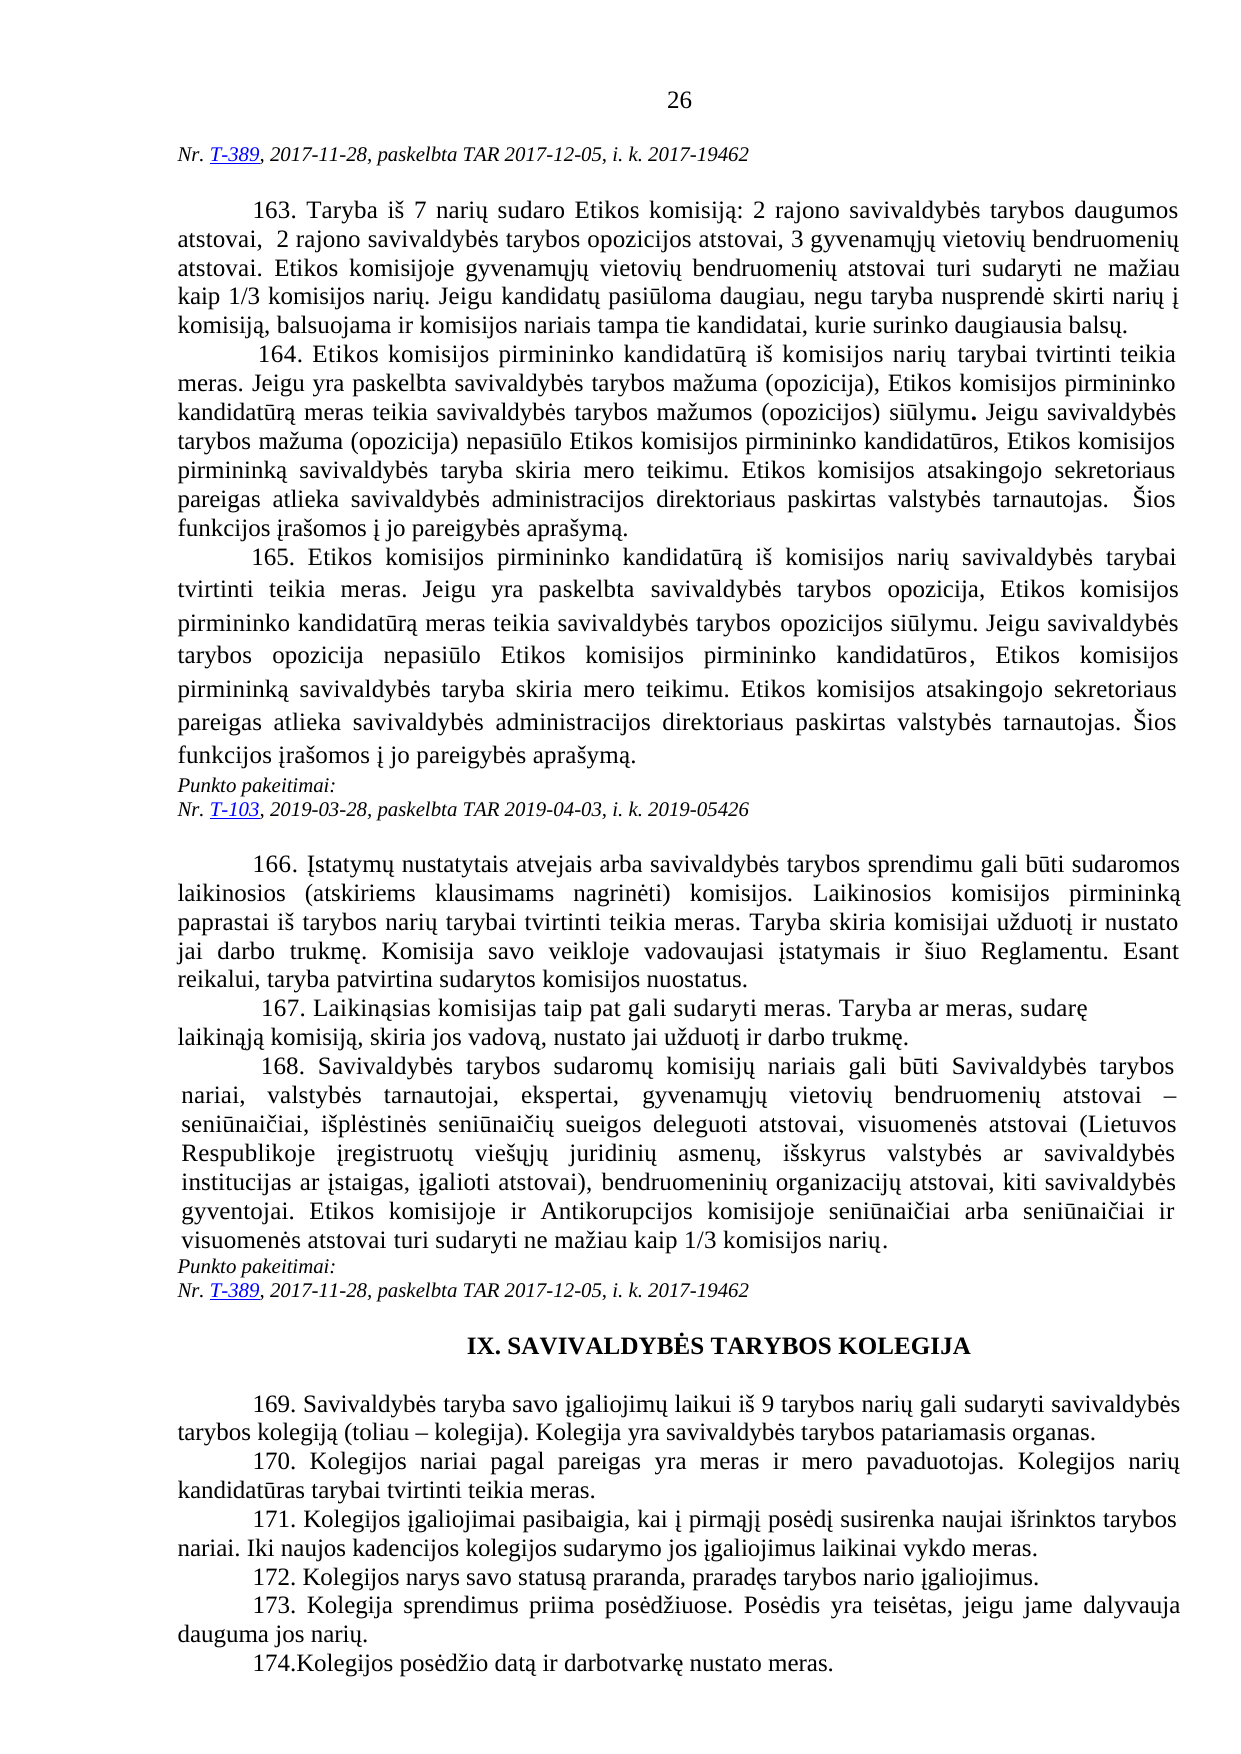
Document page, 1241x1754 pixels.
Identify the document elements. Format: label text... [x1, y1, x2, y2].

text Nr. T-389, 2017-11-28, paskelbta TAR 2017-12-05, i. k. 2017-19462 [177, 1278, 1181, 1302]
text 173. Kolegija sprendimus priima posėdžiuose. Posėdis yra teisėtas, jeigu jame dalyvauja dauguma jos narių. [177, 1590, 1181, 1648]
text 171. Kolegijos įgaliojimai pasibaigia, kai į pirmąjį posėdį susirenka naujai išrinktos tarybos nariai. Iki naujos kadencijos kolegijos sudarymo jos įgaliojimus laikinai vykdo meras. [177, 1504, 1177, 1562]
text Nr. T-389, 2017-11-28, paskelbta TAR 2017-12-05, i. k. 2017-19462 [177, 142, 1181, 166]
text 174.Kolegijos posėdžio datą ir darbotvarkę nustato meras. [177, 1648, 1181, 1677]
text 166. Įstatymų nustatytais atvejais arba savivaldybės tarybos sprendimu gali būti sudaromos laikinosios (atskiriems klausimams nagrinėti) komisijos. Laikinosios komisijos pirmininką paprastai iš tarybos narių tarybai tvirtinti teikia meras. Taryba skiria komisijai užduotį ir nustato jai darbo trukmę. Komisija savo veikloje vadovaujasi įstatymais ir šiuo Reglamentu. Esant reikalui, taryba patvirtina sudarytos komisijos nuostatus. [177, 849, 1181, 993]
text Punkto pakeitimai: [177, 773, 1181, 797]
text 165. Etikos komisijos pirmininko kandidatūrą iš komisijos narių savivaldybės tarybai tvirtinti teikia meras. Jeigu yra paskelbta savivaldybės tarybos opozicija, Etikos komisijos pirmininko kandidatūrą meras teikia savivaldybės tarybos opozicijos siūlymu. Jeigu savivaldybės tarybos opozicija nepasiūlo Etikos komisijos pirmininko kandidatūros, Etikos komisijos pirmininką savivaldybės taryba skiria mero teikimu. Etikos komisijos atsakingojo sekretoriaus pareigas atlieka savivaldybės administracijos direktoriaus paskirtas valstybės tarnautojas. Šios funkcijos įrašomos į jo pareigybės aprašymą. [177, 542, 1179, 768]
text 163. Taryba iš 7 narių sudaro Etikos komisiją: 2 rajono savivaldybės tarybos daugumos atstovai, 2 rajono savivaldybės tarybos opozicijos atstovai, 3 gyvenamųjų vietovių bendruomenių atstovai. Etikos komisijoje gyvenamųjų vietovių bendruomenių atstovai turi sudaryti ne mažiau kaip 1/3 komisijos narių. Jeigu kandidatų pasiūloma daugiau, negu taryba nusprendė skirti narių į komisiją, balsuojama ir komisijos nariais tampa tie kandidatai, kurie surinko daugiausia balsų. [177, 195, 1181, 339]
text 169. Savivaldybės taryba savo įgaliojimų laikui iš 9 tarybos narių gali sudaryti savivaldybės tarybos kolegiją (toliau – kolegija). Kolegija yra savivaldybės tarybos patariamasis organas. [177, 1389, 1181, 1446]
text 168. Savivaldybės tarybos sudaromų komisijų nariais gali būti Savivaldybės tarybos nariai, valstybės tarnautojai, ekspertai, gyvenamųjų vietovių bendruomenių atstovai – seniūnaičiai, išplėstinės seniūnaičių sueigos deleguoti atstovai, visuomenės atstovai (Lietuvos Respublikoje įregistruotų viešųjų juridinių asmenų, išskyrus valstybės ar savivaldybės institucijas ar įstaigas, įgalioti atstovai), bendruomeninių organizacijų atstovai, kiti savivaldybės gyventojai. Etikos komisijoje ir Antikorupcijos komisijoje seniūnaičiai arba seniūnaičiai ir visuomenės atstovai turi sudaryti ne mažiau kaip 1/3 komisijos narių. [181, 1051, 1177, 1254]
text 167. Laikinąsias komisijas taip pat gali sudaryti meras. Taryba ar meras, sudarę laikinąją komisiją, skiria jos vadovą, nustato jai užduotį ir darbo trukmę. [177, 993, 1177, 1051]
text 170. Kolegijos nariai pagal pareigas yra meras ir mero pavaduotojas. Kolegijos narių kandidatūras tarybai tvirtinti teikia meras. [177, 1446, 1181, 1504]
text Nr. T-103, 2019-03-28, paskelbta TAR 2019-04-03, i. k. 2019-05426 [177, 797, 1181, 821]
text 164. Etikos komisijos pirmininko kandidatūrą iš komisijos narių tarybai tvirtinti teikia meras. Jeigu yra paskelbta savivaldybės tarybos mažuma (opozicija), Etikos komisijos pirmininko kandidatūrą meras teikia savivaldybės tarybos mažumos (opozicijos) siūlymu. Jeigu savivaldybės tarybos mažuma (opozicija) nepasiūlo Etikos komisijos pirmininko kandidatūros, Etikos komisijos pirmininką savivaldybės taryba skiria mero teikimu. Etikos komisijos atsakingojo sekretoriaus pareigas atlieka savivaldybės administracijos direktoriaus paskirtas valstybės tarnautojas. Šios funkcijos įrašomos į jo pareigybės aprašymą. [177, 339, 1176, 542]
text 172. Kolegijos narys savo statusą praranda, praradęs tarybos nario įgaliojimus. [177, 1562, 1181, 1590]
text IX. Savivaldybės tarybos kolegija [177, 1331, 1177, 1360]
text Punkto pakeitimai: [177, 1254, 1181, 1278]
